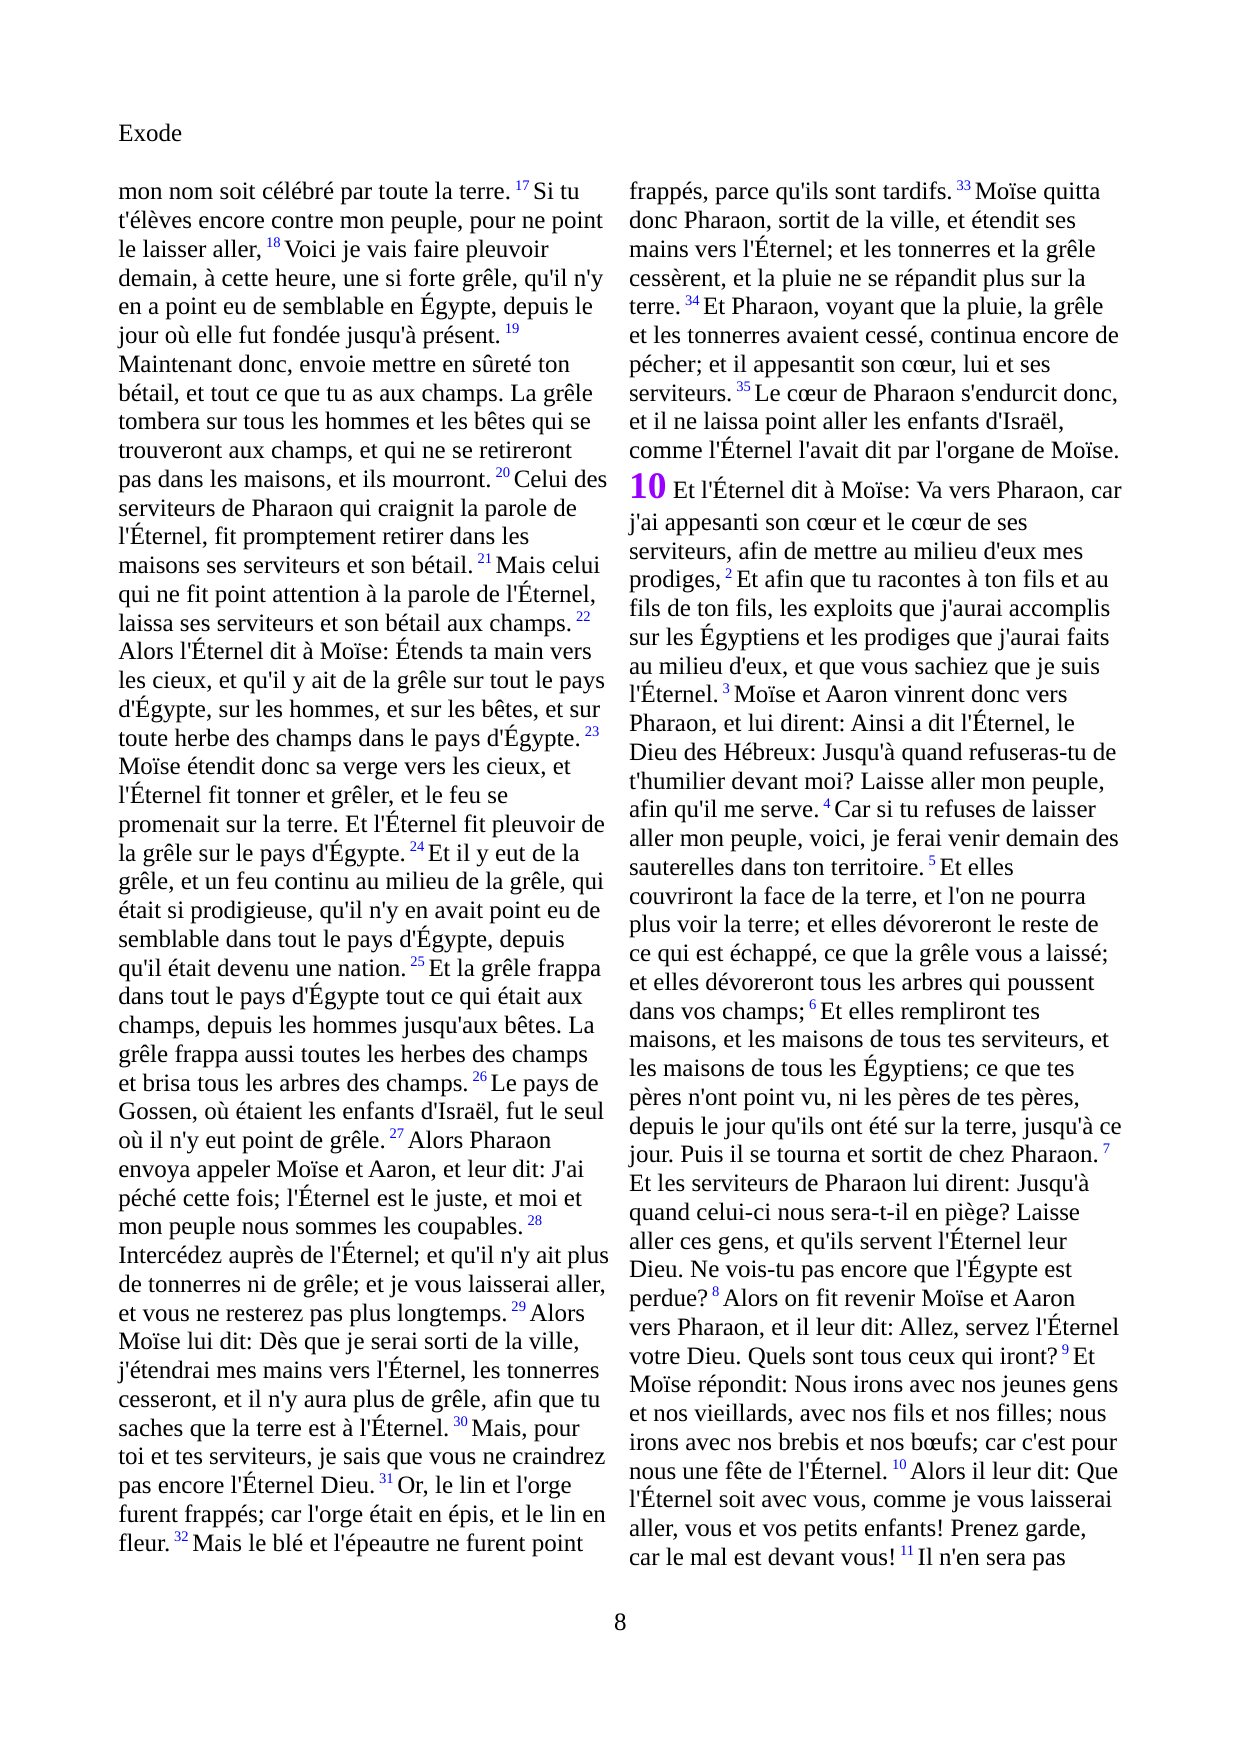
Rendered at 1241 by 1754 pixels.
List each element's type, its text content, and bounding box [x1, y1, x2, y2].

text 10 Et l'Éternel dit à Moïse: Va vers Pharaon, car j'ai appesanti son cœur et le cœur de ses serviteurs, afin de mettre au milieu d'eux mes prodiges, 2 Et afin que tu racontes à ton fils et au fils de ton fils, les exploits que j'aurai accomplis sur les Égyptiens et les prodiges que j'aurai faits au milieu d'eux, et que vous sachiez que je suis l'Éternel. 3 Moïse et Aaron vinrent donc vers Pharaon, et lui dirent: Ainsi a dit l'Éternel, le Dieu des Hébreux: Jusqu'à quand refuseras-tu de t'humilier devant moi? Laisse aller mon peuple, afin qu'il me serve. 4 Car si tu refuses de laisser aller mon peuple, voici, je ferai venir demain des sauterelles dans ton territoire. 5 Et elles couvriront la face de la terre, et l'on ne pourra plus voir la terre; et elles dévoreront le reste de ce qui est échappé, ce que la grêle vous a laissé; et elles dévoreront tous les arbres qui poussent dans vos champs; 6 Et elles rempliront tes maisons, et les maisons de tous tes serviteurs, et les maisons de tous les Égyptiens; ce que tes pères n'ont point vu, ni les pères de tes pères, depuis le jour qu'ils ont été sur la terre, jusqu'à ce jour. Puis il se tourna et sortit de chez Pharaon. 7 Et les serviteurs de Pharaon lui dirent: Jusqu'à quand celui-ci nous sera-t-il en piège? Laisse aller ces gens, et qu'ils servent l'Éternel leur Dieu. Ne vois-tu pas encore que l'Égypte est perdue? 8 Alors on fit revenir Moïse et Aaron vers Pharaon, et il leur dit: Allez, servez l'Éternel votre Dieu. Quels sont tous ceux qui iront? 9 Et Moïse répondit: Nous irons avec nos jeunes gens et nos vieillards, avec nos fils et nos filles; nous irons avec nos brebis et nos bœufs; car c'est pour nous une fête de l'Éternel. 10 Alors il leur dit: Que l'Éternel soit avec vous, comme je vous laisserai aller, vous et vos petits enfants! Prenez garde, car le mal est devant vous! 11 Il n'en sera pas [629, 464, 1122, 1571]
text frappés, parce qu'ils sont tardifs. 33 Moïse quitta donc Pharaon, sortit de la ville, et étendit ses mains vers l'Éternel; et les tonnerres et la grêle cessèrent, et la pluie ne se répandit plus sur la terre. 34 Et Pharaon, voyant que la pluie, la grêle et les tonnerres avaient cessé, continua encore de pécher; et il appesantit son cœur, lui et ses serviteurs. 35 Le cœur de Pharaon s'endurcit donc, et il ne laissa point aller les enfants d'Israël, comme l'Éternel l'avait dit par l'organe de Moïse. [629, 176, 1122, 464]
text mon nom soit célébré par toute la terre. 17 Si tu t'élèves encore contre mon peuple, pour ne point le laisser aller, 18 Voici je vais faire pleuvoir demain, à cette heure, une si forte grêle, qu'il n'y en a point eu de semblable en Égypte, depuis le jour où elle fut fondée jusqu'à présent. 19 Maintenant donc, envoie mettre en sûreté ton bétail, et tout ce que tu as aux champs. La grêle tombera sur tous les hommes et les bêtes qui se trouveront aux champs, et qui ne se retireront pas dans les maisons, et ils mourront. 20 Celui des serviteurs de Pharaon qui craignit la parole de l'Éternel, fit promptement retirer dans les maisons ses serviteurs et son bétail. 21 Mais celui qui ne fit point attention à la parole de l'Éternel, laissa ses serviteurs et son bétail aux champs. 22 Alors l'Éternel dit à Moïse: Étends ta main vers les cieux, et qu'il y ait de la grêle sur tout le pays d'Égypte, sur les hommes, et sur les bêtes, et sur toute herbe des champs dans le pays d'Égypte. 23 Moïse étendit donc sa verge vers les cieux, et l'Éternel fit tonner et grêler, et le feu se promenait sur la terre. Et l'Éternel fit pleuvoir de la grêle sur le pays d'Égypte. 24 Et il y eut de la grêle, et un feu continu au milieu de la grêle, qui était si prodigieuse, qu'il n'y en avait point eu de semblable dans tout le pays d'Égypte, depuis qu'il était devenu une nation. 25 Et la grêle frappa dans tout le pays d'Égypte tout ce qui était aux champs, depuis les hommes jusqu'aux bêtes. La grêle frappa aussi toutes les herbes des champs et brisa tous les arbres des champs. 26 Le pays de Gossen, où étaient les enfants d'Israël, fut le seul où il n'y eut point de grêle. 27 Alors Pharaon envoya appeler Moïse et Aaron, et leur dit: J'ai péché cette fois; l'Éternel est le juste, et moi et mon peuple nous sommes les coupables. 28 Intercédez auprès de l'Éternel; et qu'il n'y ait plus de tonnerres ni de grêle; et je vous laisserai aller, et vous ne resterez pas plus longtemps. 29 Alors Moïse lui dit: Dès que je serai sorti de la ville, j'étendrai mes mains vers l'Éternel, les tonnerres cesseront, et il n'y aura plus de grêle, afin que tu saches que la terre est à l'Éternel. 30 Mais, pour toi et tes serviteurs, je sais que vous ne craindrez pas encore l'Éternel Dieu. 31 Or, le lin et l'orge furent frappés; car l'orge était en épis, et le lin en fleur. 32 Mais le blé et l'épeautre ne furent point [118, 176, 611, 1556]
